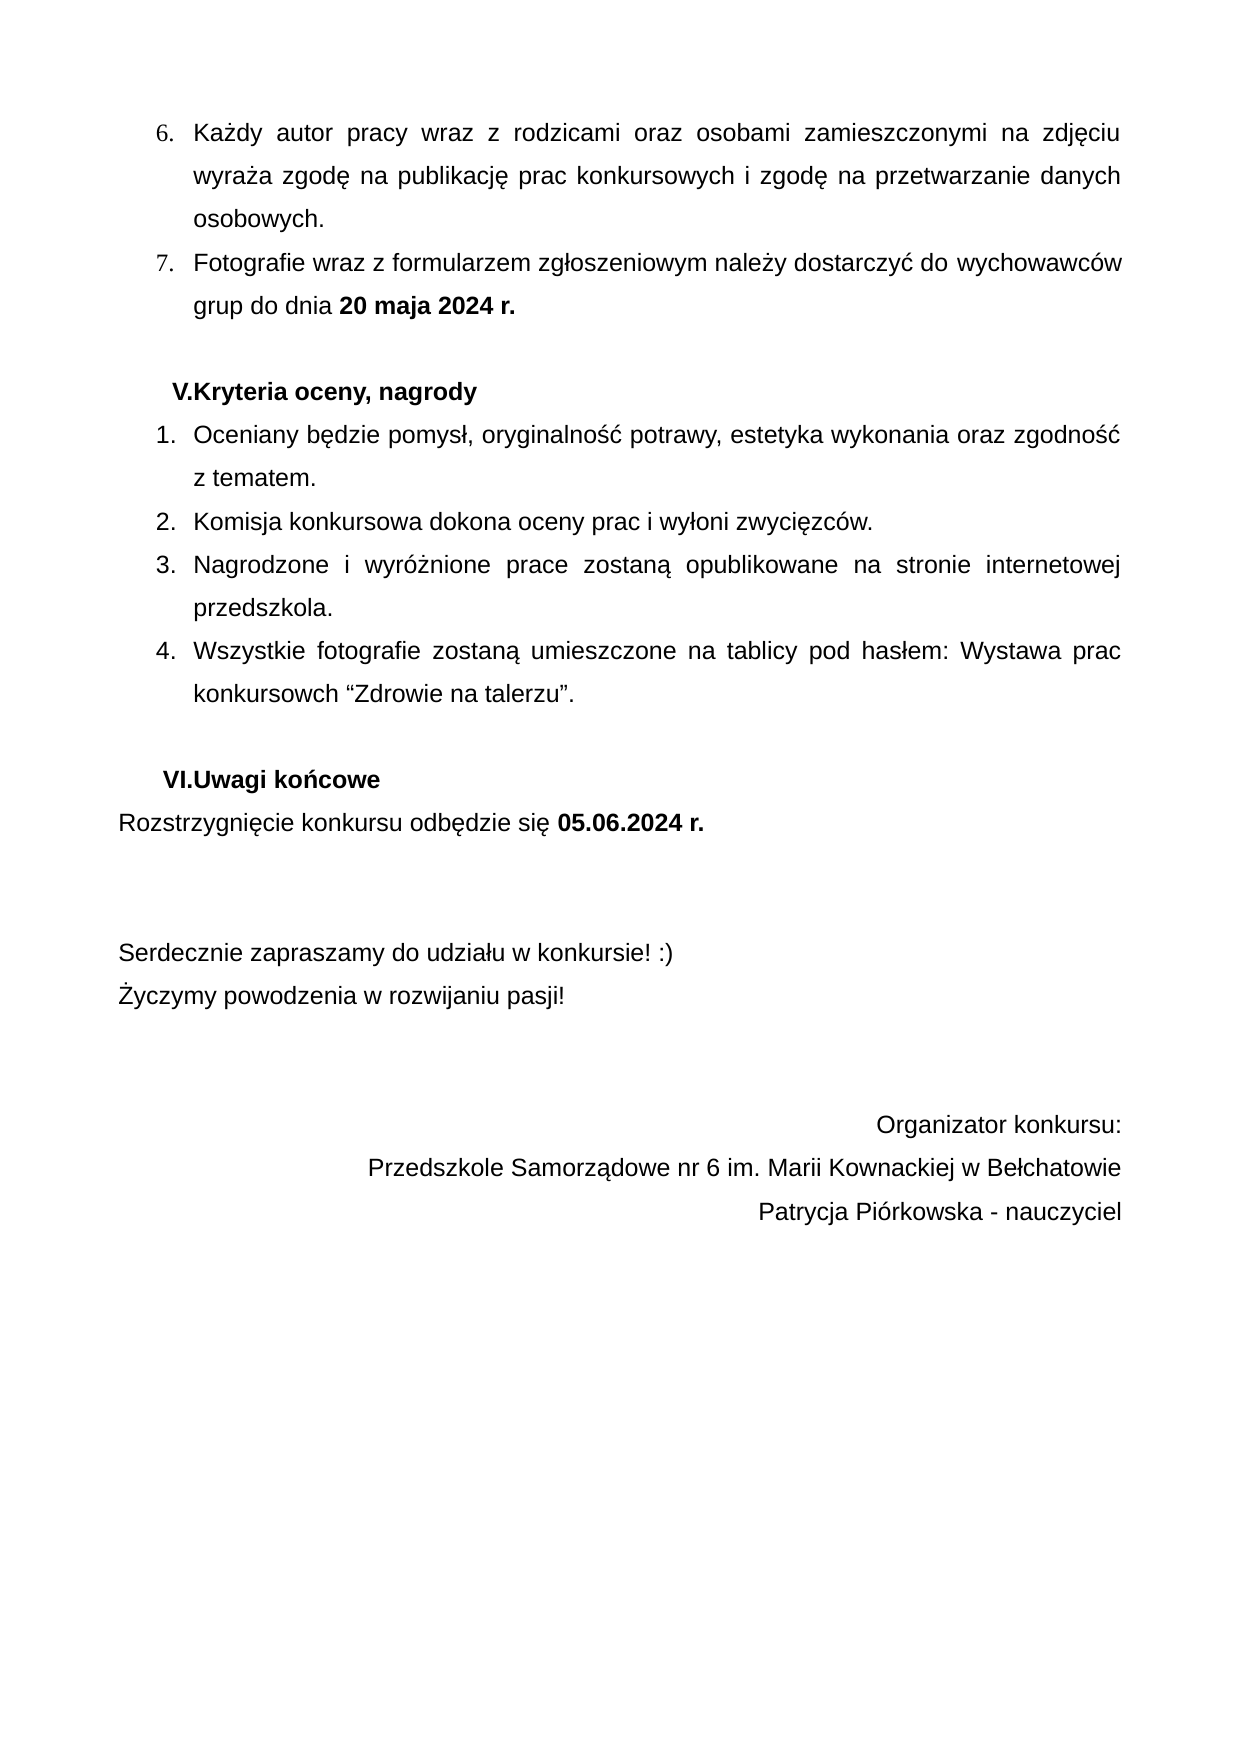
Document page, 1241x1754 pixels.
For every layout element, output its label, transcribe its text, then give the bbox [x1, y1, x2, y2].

list Komisja konkursowa dokona oceny prac i wyłoni zwycięzców. [156, 506, 1122, 535]
list Nagrodzone i wyróżnione prace zostaną opublikowane na stronie internetowej przedszkola. [156, 549, 1122, 621]
text Serdecznie zapraszamy do udziału w konkursie! :) [118, 938, 1122, 966]
text Rozstrzygnięcie konkursu odbędzie się 05.06.2024 r. [118, 808, 1122, 837]
text Przedszkole Samorządowe nr 6 im. Marii Kownackiej w Bełchatowie [118, 1153, 1122, 1182]
list Wszystkie fotografie zostaną umieszczone na tablicy pod hasłem: Wystawa prac konkursowch “Zdrowie na talerzu”. [156, 636, 1122, 708]
list Kryteria oceny, nagrody [156, 377, 1122, 406]
text Organizator konkursu: [118, 1110, 1122, 1139]
list Oceniany będzie pomysł, oryginalność potrawy, estetyka wykonania oraz zgodność z tematem. [156, 420, 1122, 492]
text Życzymy powodzenia w rozwijaniu pasji! [118, 981, 1122, 1009]
list Fotografie wraz z formularzem zgłoszeniowym należy dostarczyć do wychowawców grup do dnia 20 maja 2024 r. [156, 248, 1122, 319]
text Patrycja Piórkowska - nauczyciel [118, 1196, 1122, 1225]
list Uwagi końcowe [156, 765, 1122, 794]
list Każdy autor pracy wraz z rodzicami oraz osobami zamieszczonymi na zdjęciu wyraża zgodę na publikację prac konkursowych i zgodę na przetwarzanie danych osobowych. [156, 118, 1122, 233]
